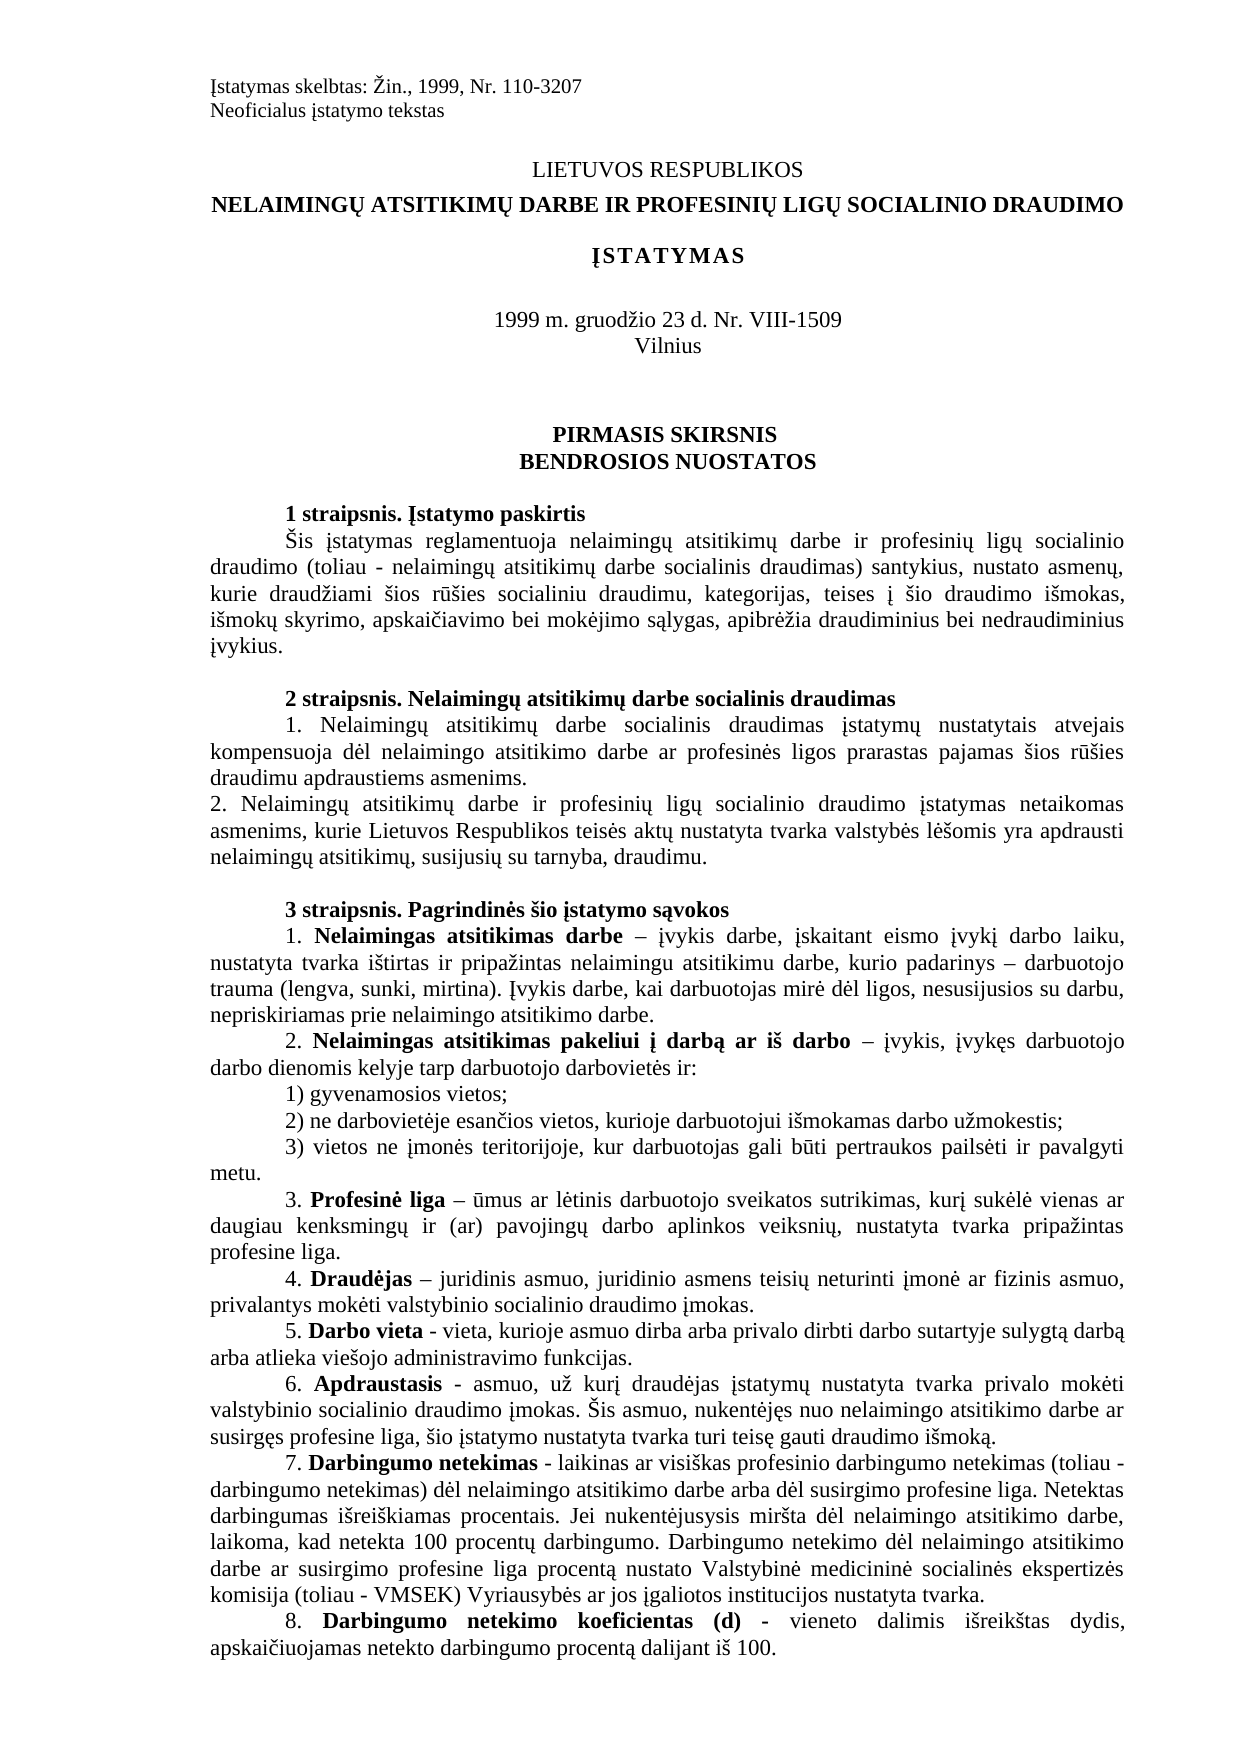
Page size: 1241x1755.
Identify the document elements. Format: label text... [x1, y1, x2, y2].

text 2 straipsnis. Nelaimingų atsitikimų darbe socialinis draudimas [210, 685, 1126, 711]
text 1. Nelaimingas atsitikimas darbe – įvykis darbe, įskaitant eismo įvykį darbo laiku, nustatyta tvarka ištirtas ir pripažintas nelaimingu atsitikimu darbe, kurio padarinys – darbuotojo trauma (lengva, sunki, mirtina). Įvykis darbe, kai darbuotojas mirė dėl ligos, nesusijusios su darbu, nepriskiriamas prie nelaimingo atsitikimo darbe. [210, 922, 1126, 1028]
text 1) gyvenamosios vietos; [210, 1080, 1126, 1107]
text 6. Apdraustasis - asmuo, už kurį draudėjas įstatymų nustatyta tvarka privalo mokėti valstybinio socialinio draudimo įmokas. Šis asmuo, nukentėjęs nuo nelaimingo atsitikimo darbe ar susirgęs profesine liga, šio įstatymo nustatyta tvarka turi teisę gauti draudimo išmoką. [210, 1370, 1126, 1449]
text NELAIMINGŲ ATSITIKIMŲ DARBE IR PROFESINIŲ LIGŲ SOCIALINIO DRAUDIMO [210, 191, 1126, 217]
text 3) vietos ne įmonės teritorijoje, kur darbuotojas gali būti pertraukos pailsėti ir pavalgyti metu. [210, 1133, 1126, 1186]
text 5. Darbo vieta - vieta, kurioje asmuo dirba arba privalo dirbti darbo sutartyje sulygtą darbą arba atlieka viešojo administravimo funkcijas. [210, 1317, 1126, 1370]
text LIETUVOS RESPUBLIKOS [210, 156, 1126, 183]
text Neoficialus įstatymo tekstas [210, 98, 1126, 122]
text Šis įstatymas reglamentuoja nelaimingų atsitikimų darbe ir profesinių ligų socialinio draudimo (toliau - nelaimingų atsitikimų darbe socialinis draudimas) santykius, nustato asmenų, kurie draudžiami šios rūšies socialiniu draudimu, kategorijas, teises į šio draudimo išmokas, išmokų skyrimo, apskaičiavimo bei mokėjimo sąlygas, apibrėžia draudiminius bei nedraudiminius įvykius. [210, 527, 1126, 659]
text PIRMASIS SKIRSNIS [210, 421, 1126, 448]
text 2) ne darbovietėje esančios vietos, kurioje darbuotojui išmokamas darbo užmokestis; [210, 1107, 1126, 1133]
text 3. Profesinė liga – ūmus ar lėtinis darbuotojo sveikatos sutrikimas, kurį sukėlė vienas ar daugiau kenksmingų ir (ar) pavojingų darbo aplinkos veiksnių, nustatyta tvarka pripažintas profesine liga. [210, 1186, 1126, 1265]
text 1. Nelaimingų atsitikimų darbe socialinis draudimas įstatymų nustatytais atvejais kompensuoja dėl nelaimingo atsitikimo darbe ar profesinės ligos prarastas pajamas šios rūšies draudimu apdraustiems asmenims. [210, 711, 1126, 790]
text 2. Nelaimingas atsitikimas pakeliui į darbą ar iš darbo – įvykis, įvykęs darbuotojo darbo dienomis kelyje tarp darbuotojo darbovietės ir: [210, 1028, 1126, 1080]
text 7. Darbingumo netekimas - laikinas ar visiškas profesinio darbingumo netekimas (toliau - darbingumo netekimas) dėl nelaimingo atsitikimo darbe arba dėl susirgimo profesine liga. Netektas darbingumas išreiškiamas procentais. Jei nukentėjusysis miršta dėl nelaimingo atsitikimo darbe, laikoma, kad netekta 100 procentų darbingumo. Darbingumo netekimo dėl nelaimingo atsitikimo darbe ar susirgimo profesine liga procentą nustato Valstybinė medicininė socialinės ekspertizės komisija (toliau - VMSEK) Vyriausybės ar jos įgaliotos institucijos nustatyta tvarka. [210, 1449, 1126, 1607]
text 4. Draudėjas – juridinis asmuo, juridinio asmens teisių neturinti įmonė ar fizinis asmuo, privalantys mokėti valstybinio socialinio draudimo įmokas. [210, 1265, 1126, 1317]
text 1999 m. gruodžio 23 d. Nr. VIII-1509 Vilnius [210, 306, 1126, 359]
text 2. Nelaimingų atsitikimų darbe ir profesinių ligų socialinio draudimo įstatymas netaikomas asmenims, kurie Lietuvos Respublikos teisės aktų nustatyta tvarka valstybės lėšomis yra apdrausti nelaimingų atsitikimų, susijusių su tarnyba, draudimu. [210, 790, 1126, 869]
text 3 straipsnis. Pagrindinės šio įstatymo sąvokos [210, 896, 1126, 922]
text 8. Darbingumo netekimo koeficientas (d) - vieneto dalimis išreikštas dydis, apskaičiuojamas netekto darbingumo procentą dalijant iš 100. [210, 1607, 1126, 1660]
text 1 straipsnis. Įstatymo paskirtis [210, 501, 1126, 527]
subtitle BENDROSIOS NUOSTATOS [210, 448, 1126, 474]
text ĮSTATYMAS [210, 242, 1126, 269]
text Įstatymas skelbtas: Žin., 1999, Nr. 110-3207 [210, 73, 1126, 98]
